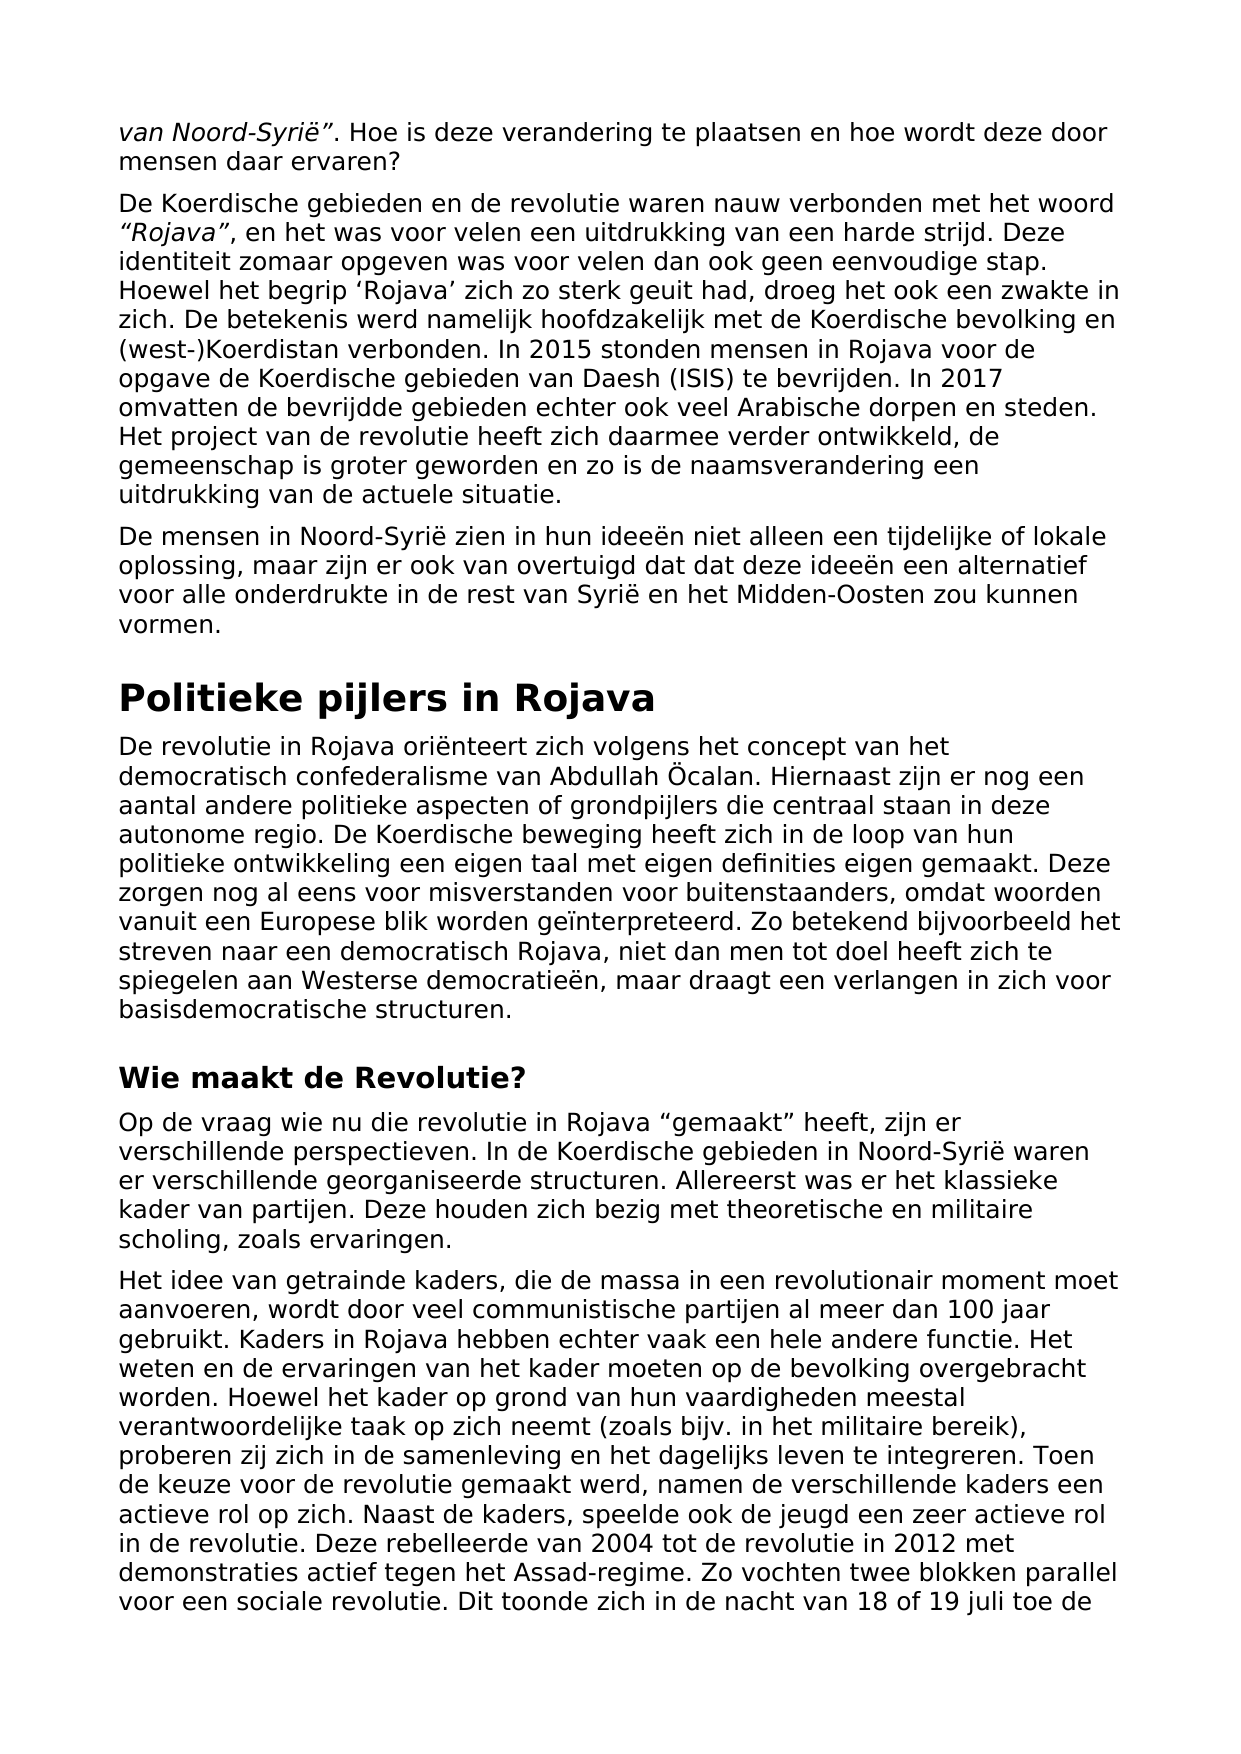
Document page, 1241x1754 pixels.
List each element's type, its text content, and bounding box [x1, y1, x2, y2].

text De revolutie in Rojava oriënteert zich volgens het concept van het democratisch confederalisme van Abdullah Öcalan. Hiernaast zijn er nog een aantal andere politieke aspecten of grondpijlers die centraal staan in deze autonome regio. De Koerdische beweging heeft zich in de loop van hun politieke ontwikkeling een eigen taal met eigen definities eigen gemaakt. Deze zorgen nog al eens voor misverstanden voor buitenstaanders, omdat woorden vanuit een Europese blik worden geïnterpreteerd. Zo betekend bijvoorbeeld het streven naar een democratisch Rojava, niet dan men tot doel heeft zich te spiegelen aan Westerse democratieën, maar draagt een verlangen in zich voor basisdemocratische structuren. [118, 733, 1122, 1024]
text Op de vraag wie nu die revolutie in Rojava “gemaakt” heeft, zijn er verschillende perspectieven. In de Koerdische gebieden in Noord-Syrië waren er verschillende georganiseerde structuren. Allereerst was er het klassieke kader van partijen. Deze houden zich bezig met theoretische en militaire scholing, zoals ervaringen. [118, 1108, 1122, 1254]
text Het idee van getrainde kaders, die de massa in een revolutionair moment moet aanvoeren, wordt door veel communistische partijen al meer dan 100 jaar gebruikt. Kaders in Rojava hebben echter vaak een hele andere functie. Het weten en de ervaringen van het kader moeten op de bevolking overgebracht worden. Hoewel het kader op grond van hun vaardigheden meestal verantwoordelijke taak op zich neemt (zoals bijv. in het militaire bereik), proberen zij zich in de samenleving en het dagelijks leven te integreren. Toen de keuze voor de revolutie gemaakt werd, namen de verschillende kaders een actieve rol op zich. Naast de kaders, speelde ook de jeugd een zeer actieve rol in de revolutie. Deze rebelleerde van 2004 tot de revolutie in 2012 met demonstraties actief tegen het Assad-regime. Zo vochten twee blokken parallel voor een sociale revolutie. Dit toonde zich in de nacht van 18 of 19 juli toe de [118, 1267, 1122, 1617]
subtitle Wie maakt de Revolutie? [118, 1062, 1122, 1096]
text De mensen in Noord-Syrië zien in hun ideeën niet alleen een tijdelijke of lokale oplossing, maar zijn er ook van overtuigd dat dat deze ideeën een alternatief voor alle onderdrukte in de rest van Syrië en het Midden-Oosten zou kunnen vormen. [118, 522, 1122, 639]
subtitle Politieke pijlers in Rojava [118, 676, 1122, 720]
text van Noord-Syrië”. Hoe is deze verandering te plaatsen en hoe wordt deze door mensen daar ervaren? [118, 118, 1122, 176]
text De Koerdische gebieden en de revolutie waren nauw verbonden met het woord “Rojava”, en het was voor velen een uitdrukking van een harde strijd. Deze identiteit zomaar opgeven was voor velen dan ook geen eenvoudige stap. Hoewel het begrip ‘Rojava’ zich zo sterk geuit had, droeg het ook een zwakte in zich. De betekenis werd namelijk hoofdzakelijk met de Koerdische bevolking en (west-)Koerdistan verbonden. In 2015 stonden mensen in Rojava voor de opgave de Koerdische gebieden van Daesh (ISIS) te bevrijden. In 2017 omvatten de bevrijdde gebieden echter ook veel Arabische dorpen en steden. Het project van de revolutie heeft zich daarmee verder ontwikkeld, de gemeenschap is groter geworden en zo is de naamsverandering een uitdrukking van de actuele situatie. [118, 189, 1122, 510]
